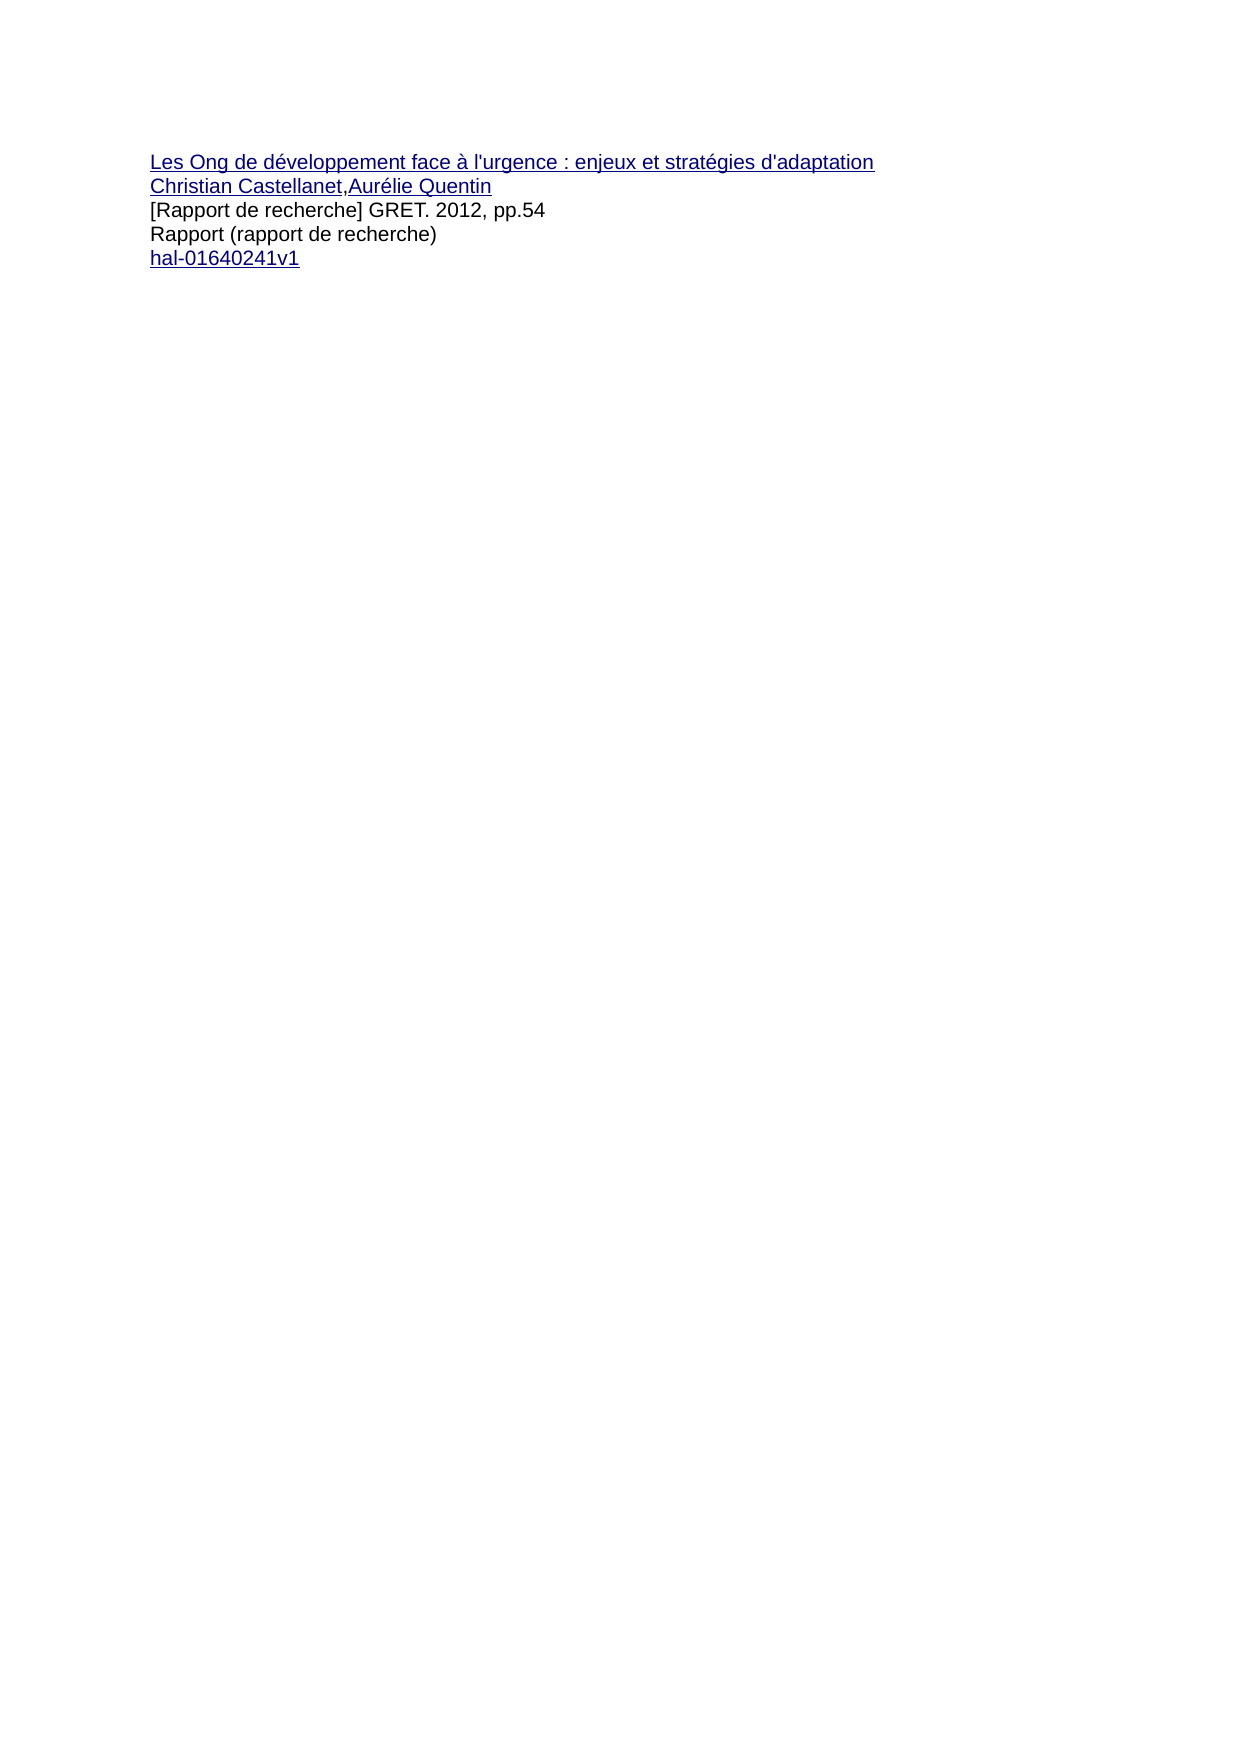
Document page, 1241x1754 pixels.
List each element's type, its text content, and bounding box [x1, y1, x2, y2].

table_cell Les Ong de développement face à l'urgence : enjeux et stratégies d'adaptation Christian Castellanet,Aurélie Quentin [Rapport de recherche] GRET. 2012, pp.54 Rapport (rapport de recherche) hal-01640241v1 [150, 150, 1090, 270]
